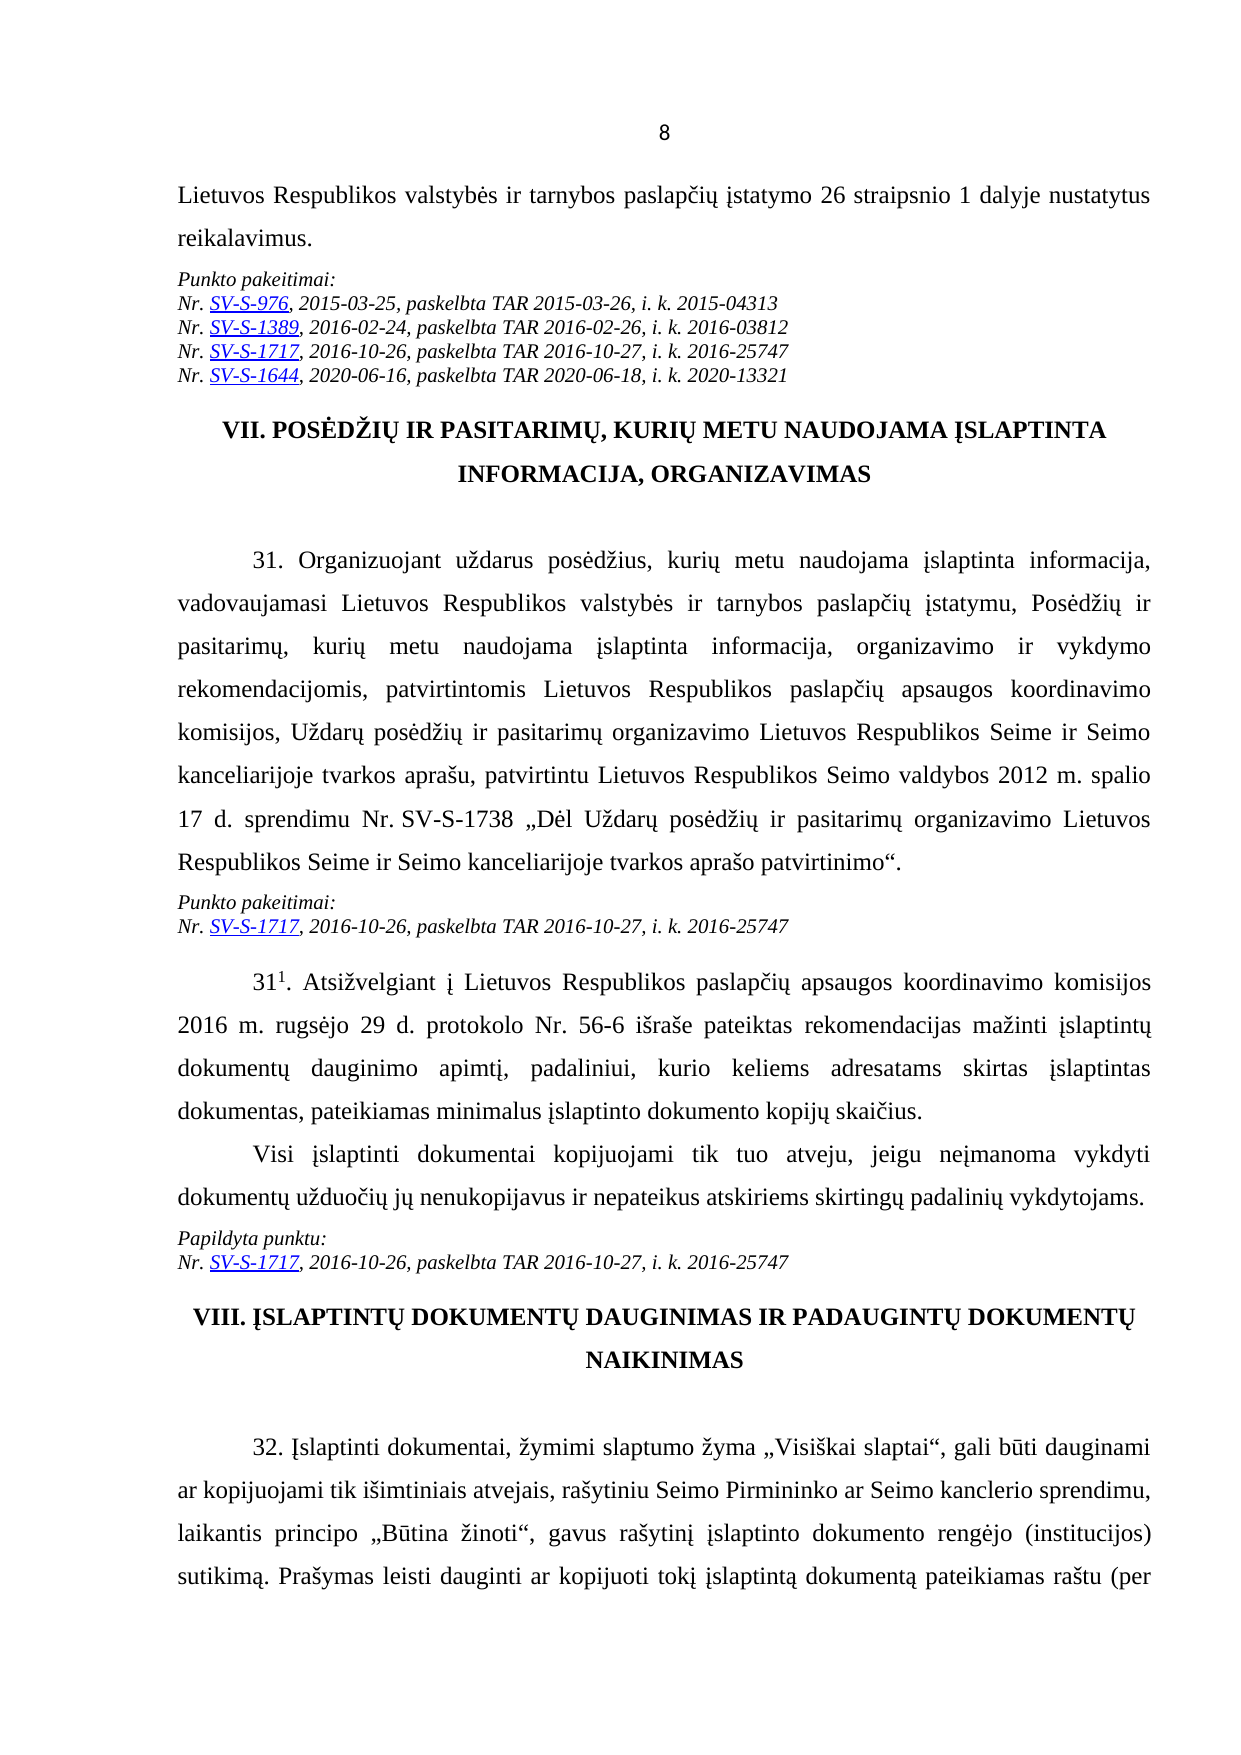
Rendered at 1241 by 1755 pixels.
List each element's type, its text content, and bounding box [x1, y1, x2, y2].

text Punkto pakeitimai: [177, 266, 1152, 291]
text Nr. SV-S-1717, 2016-10-26, paskelbta TAR 2016-10-27, i. k. 2016-25747 [177, 339, 1152, 363]
text Nr. SV-S-1717, 2016-10-26, paskelbta TAR 2016-10-27, i. k. 2016-25747 [177, 914, 1152, 938]
text Nr. SV-S-1389, 2016-02-24, paskelbta TAR 2016-02-26, i. k. 2016-03812 [177, 314, 1152, 339]
text Nr. SV-S-1717, 2016-10-26, paskelbta TAR 2016-10-27, i. k. 2016-25747 [177, 1249, 1152, 1274]
text Lietuvos Respublikos valstybės ir tarnybos paslapčių įstatymo 26 straipsnio 1 dalyje nustatytus reikalavimus. [177, 180, 1152, 252]
text Nr. SV-S-1644, 2020-06-16, paskelbta TAR 2020-06-18, i. k. 2020-13321 [177, 363, 1152, 387]
text Nr. SV-S-976, 2015-03-25, paskelbta TAR 2015-03-26, i. k. 2015-04313 [177, 291, 1152, 314]
text Punkto pakeitimai: [177, 890, 1152, 914]
text 32. Įslaptinti dokumentai, žymimi slaptumo žyma „Visiškai slaptai“, gali būti dauginami ar kopijuojami tik išimtiniais atvejais, rašytiniu Seimo Pirmininko ar Seimo kanclerio sprendimu, laikantis principo „Būtina žinoti“, gavus rašytinį įslaptinto dokumento rengėjo (institucijos) sutikimą. Prašymas leisti dauginti ar kopijuoti tokį įslaptintą dokumentą pateikiamas raštu (per [177, 1432, 1152, 1590]
text Papildyta punktu: [177, 1226, 1152, 1249]
text VII. POSĖDŽIŲ IR PASITARIMŲ, KURIŲ METU NAUDOJAMA ĮSLAPTINTA INFORMACIJA, ORGANIZAVIMAS [177, 416, 1152, 487]
text VIII. ĮSLAPTINTŲ DOKUMENTŲ DAUGINIMAS IR PADAUGINTŲ DOKUMENTŲ NAIKINIMAS [177, 1302, 1152, 1374]
text 311. Atsižvelgiant į Lietuvos Respublikos paslapčių apsaugos koordinavimo komisijos 2016 m. rugsėjo 29 d. protokolo Nr. 56-6 išraše pateiktas rekomendacijas mažinti įslaptintų dokumentų dauginimo apimtį, padaliniui, kurio keliems adresatams skirtas įslaptintas dokumentas, pateikiamas minimalus įslaptinto dokumento kopijų skaičius. [177, 967, 1152, 1125]
text Visi įslaptinti dokumentai kopijuojami tik tuo atveju, jeigu neįmanoma vykdyti dokumentų užduočių jų nenukopijavus ir nepateikus atskiriems skirtingų padalinių vykdytojams. [177, 1139, 1152, 1211]
text 31. Organizuojant uždarus posėdžius, kurių metu naudojama įslaptinta informacija, vadovaujamasi Lietuvos Respublikos valstybės ir tarnybos paslapčių įstatymu, Posėdžių ir pasitarimų, kurių metu naudojama įslaptinta informacija, organizavimo ir vykdymo rekomendacijomis, patvirtintomis Lietuvos Respublikos paslapčių apsaugos koordinavimo komisijos, Uždarų posėdžių ir pasitarimų organizavimo Lietuvos Respublikos Seime ir Seimo kanceliarijoje tvarkos aprašu, patvirtintu Lietuvos Respublikos Seimo valdybos 2012 m. spalio 17 d. sprendimu Nr. SV-S-1738 „Dėl Uždarų posėdžių ir pasitarimų organizavimo Lietuvos Respublikos Seime ir Seimo kanceliarijoje tvarkos aprašo patvirtinimo“. [177, 545, 1152, 876]
